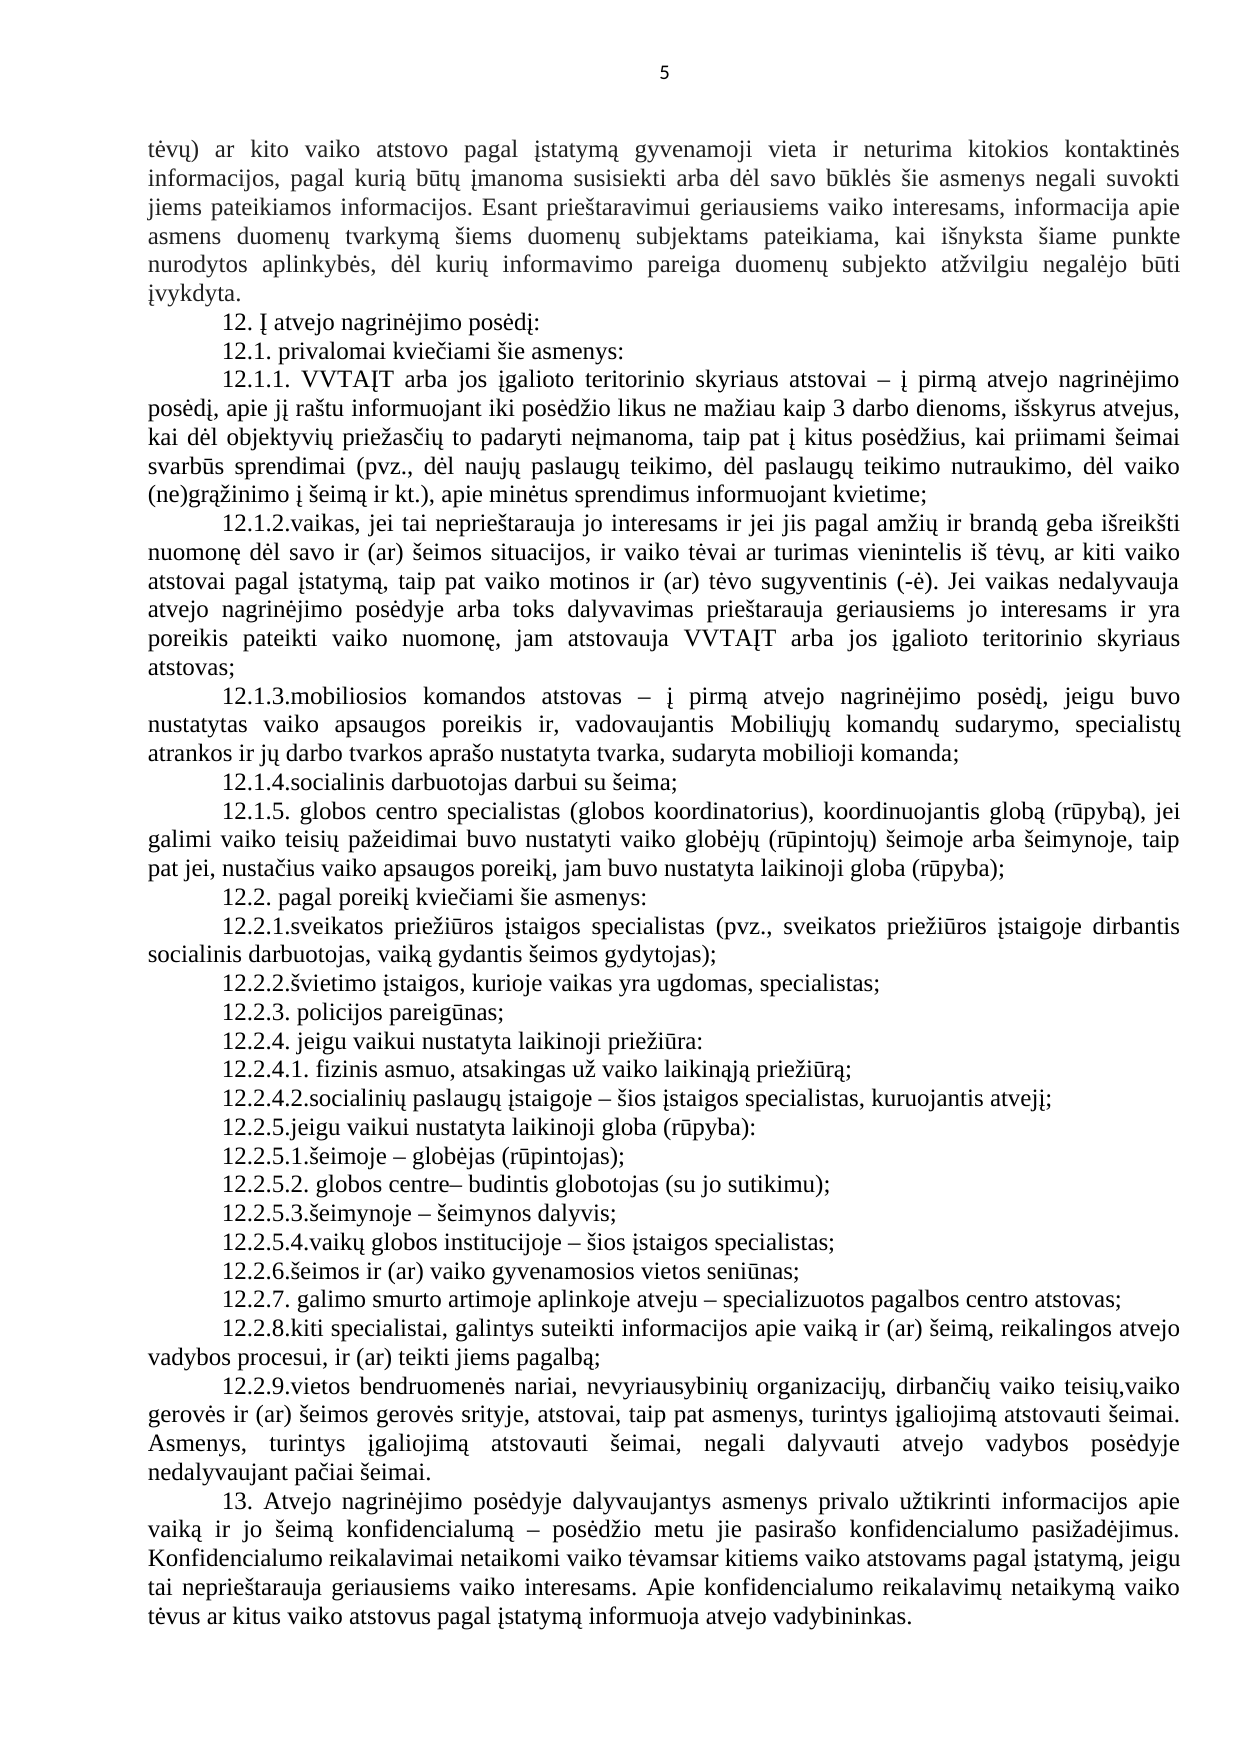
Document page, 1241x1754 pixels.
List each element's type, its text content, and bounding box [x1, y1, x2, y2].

text 12.1.3.mobiliosios komandos atstovas – į pirmą atvejo nagrinėjimo posėdį, jeigu buvo nustatytas vaiko apsaugos poreikis ir, vadovaujantis Mobiliųjų komandų sudarymo, specialistų atrankos ir jų darbo tvarkos aprašo nustatyta tvarka, sudaryta mobilioji komanda; [148, 681, 1181, 767]
text 12.2.6.šeimos ir (ar) vaiko gyvenamosios vietos seniūnas; [148, 1256, 1181, 1284]
text tėvų) ar kito vaiko atstovo pagal įstatymą gyvenamoji vieta ir neturima kitokios kontaktinės informacijos, pagal kurią būtų įmanoma susisiekti arba dėl savo būklės šie asmenys negali suvokti jiems pateikiamos informacijos. Esant prieštaravimui geriausiems vaiko interesams, informacija apie asmens duomenų tvarkymą šiems duomenų subjektams pateikiama, kai išnyksta šiame punkte nurodytos aplinkybės, dėl kurių informavimo pareiga duomenų subjekto atžvilgiu negalėjo būti įvykdyta. [148, 134, 1181, 307]
text 12.1.4.socialinis darbuotojas darbui su šeima; [148, 767, 1181, 796]
text 12.1.1. VVTAĮT arba jos įgalioto teritorinio skyriaus atstovai – į pirmą atvejo nagrinėjimo posėdį, apie jį raštu informuojant iki posėdžio likus ne mažiau kaip 3 darbo dienoms, išskyrus atvejus, kai dėl objektyvių priežasčių to padaryti neįmanoma, taip pat į kitus posėdžius, kai priimami šeimai svarbūs sprendimai (pvz., dėl naujų paslaugų teikimo, dėl paslaugų teikimo nutraukimo, dėl vaiko (ne)grąžinimo į šeimą ir kt.), apie minėtus sprendimus informuojant kvietime; [148, 364, 1181, 508]
text 12. Į atvejo nagrinėjimo posėdį: [148, 307, 1181, 336]
text 12.2.9.vietos bendruomenės nariai, nevyriausybinių organizacijų, dirbančių vaiko teisių,vaiko gerovės ir (ar) šeimos gerovės srityje, atstovai, taip pat asmenys, turintys įgaliojimą atstovauti šeimai. Asmenys, turintys įgaliojimą atstovauti šeimai, negali dalyvauti atvejo vadybos posėdyje nedalyvaujant pačiai šeimai. [148, 1371, 1181, 1486]
text 12.2.3. policijos pareigūnas; [148, 997, 1181, 1026]
text 12.2.5.3.šeimynoje – šeimynos dalyvis; [148, 1198, 1181, 1227]
text 13. Atvejo nagrinėjimo posėdyje dalyvaujantys asmenys privalo užtikrinti informacijos apie vaiką ir jo šeimą konfidencialumą – posėdžio metu jie pasirašo konfidencialumo pasižadėjimus. Konfidencialumo reikalavimai netaikomi vaiko tėvamsar kitiems vaiko atstovams pagal įstatymą, jeigu tai neprieštarauja geriausiems vaiko interesams. Apie konfidencialumo reikalavimų netaikymą vaiko tėvus ar kitus vaiko atstovus pagal įstatymą informuoja atvejo vadybininkas. [148, 1486, 1181, 1629]
text 12.2.5.4.vaikų globos institucijoje – šios įstaigos specialistas; [148, 1227, 1181, 1256]
text 12.2.7. galimo smurto artimoje aplinkoje atveju – specializuotos pagalbos centro atstovas; [148, 1284, 1181, 1313]
text 12.1.5. globos centro specialistas (globos koordinatorius), koordinuojantis globą (rūpybą), jei galimi vaiko teisių pažeidimai buvo nustatyti vaiko globėjų (rūpintojų) šeimoje arba šeimynoje, taip pat jei, nustačius vaiko apsaugos poreikį, jam buvo nustatyta laikinoji globa (rūpyba); [148, 796, 1181, 882]
text 12.2.2.švietimo įstaigos, kurioje vaikas yra ugdomas, specialistas; [148, 968, 1181, 997]
text 12.2.5.1.šeimoje – globėjas (rūpintojas); [148, 1141, 1181, 1169]
text 12.2.4. jeigu vaikui nustatyta laikinoji priežiūra: [148, 1026, 1181, 1054]
text 12.1. privalomai kviečiami šie asmenys: [148, 336, 1181, 364]
text 12.2. pagal poreikį kviečiami šie asmenys: [148, 882, 1181, 911]
text 12.1.2.vaikas, jei tai neprieštarauja jo interesams ir jei jis pagal amžių ir brandą geba išreikšti nuomonę dėl savo ir (ar) šeimos situacijos, ir vaiko tėvai ar turimas vienintelis iš tėvų, ar kiti vaiko atstovai pagal įstatymą, taip pat vaiko motinos ir (ar) tėvo sugyventinis (-ė). Jei vaikas nedalyvauja atvejo nagrinėjimo posėdyje arba toks dalyvavimas prieštarauja geriausiems jo interesams ir yra poreikis pateikti vaiko nuomonę, jam atstovauja VVTAĮT arba jos įgalioto teritorinio skyriaus atstovas; [148, 508, 1181, 681]
text 12.2.5.2. globos centre– budintis globotojas (su jo sutikimu); [148, 1169, 1181, 1198]
text 12.2.5.jeigu vaikui nustatyta laikinoji globa (rūpyba): [148, 1112, 1181, 1141]
text 12.2.1.sveikatos priežiūros įstaigos specialistas (pvz., sveikatos priežiūros įstaigoje dirbantis socialinis darbuotojas, vaiką gydantis šeimos gydytojas); [148, 911, 1181, 968]
text 12.2.8.kiti specialistai, galintys suteikti informacijos apie vaiką ir (ar) šeimą, reikalingos atvejo vadybos procesui, ir (ar) teikti jiems pagalbą; [148, 1313, 1181, 1371]
text 12.2.4.2.socialinių paslaugų įstaigoje – šios įstaigos specialistas, kuruojantis atvejį; [148, 1083, 1181, 1112]
text 12.2.4.1. fizinis asmuo, atsakingas už vaiko laikinąją priežiūrą; [148, 1054, 1181, 1083]
